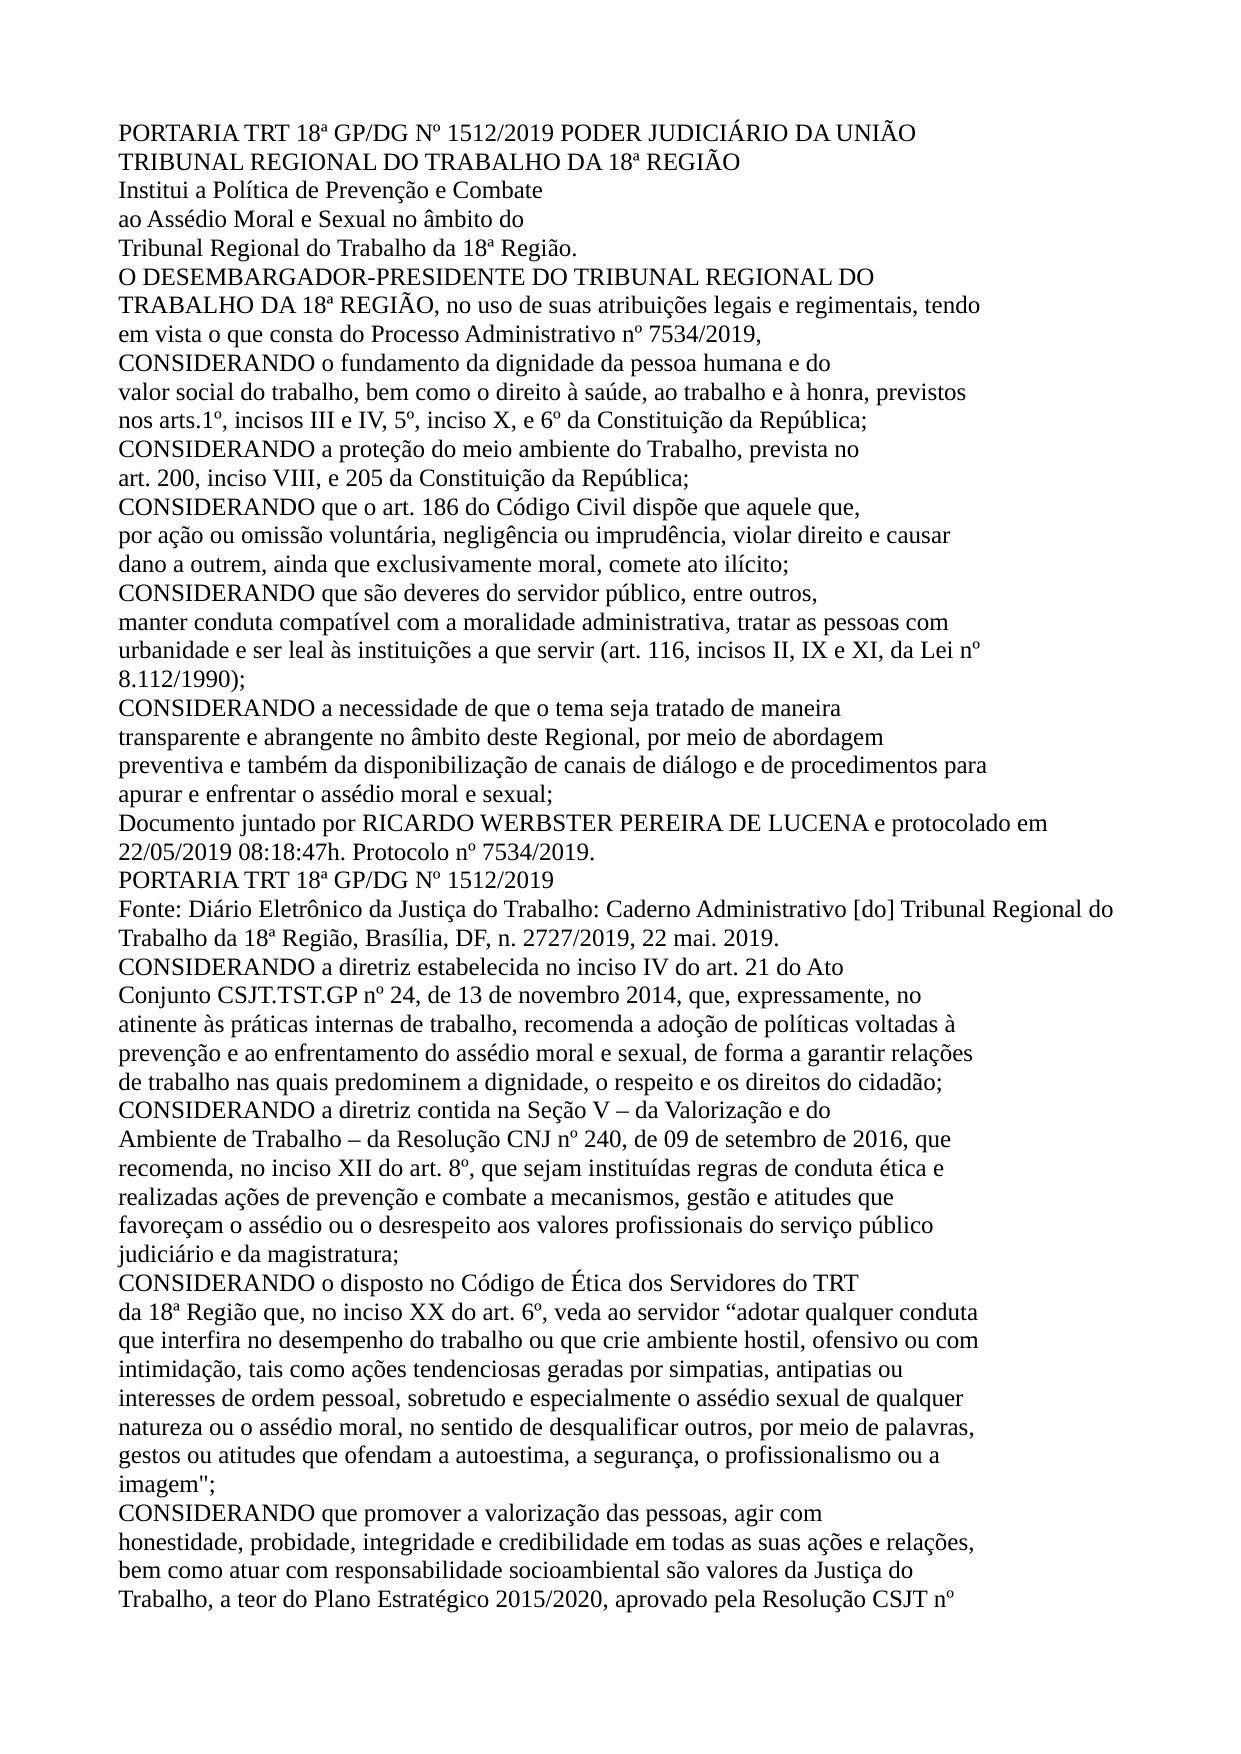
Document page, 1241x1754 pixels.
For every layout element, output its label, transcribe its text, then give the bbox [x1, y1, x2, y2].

text ao Assédio Moral e Sexual no âmbito do [118, 204, 1122, 233]
text TRABALHO DA 18ª REGIÃO, no uso de suas atribuições legais e regimentais, tendo [118, 291, 1122, 319]
text bem como atuar com responsabilidade socioambiental são valores da Justiça do [118, 1556, 1122, 1584]
text Ambiente de Trabalho – da Resolução CNJ nº 240, de 09 de setembro de 2016, que [118, 1124, 1122, 1153]
text valor social do trabalho, bem como o direito à saúde, ao trabalho e à honra, previstos [118, 377, 1122, 406]
text judiciário e da magistratura; [118, 1239, 1122, 1268]
text nos arts.1º, incisos III e IV, 5º, inciso X, e 6º da Constituição da República; [118, 406, 1122, 434]
text Fonte: Diário Eletrônico da Justiça do Trabalho: Caderno Administrativo [do] Tribunal Regional do Trabalho da 18ª Região, Brasília, DF, n. 2727/2019, 22 mai. 2019. [118, 894, 1122, 952]
text CONSIDERANDO que são deveres do servidor público, entre outros, [118, 578, 1122, 607]
text preventiva e também da disponibilização de canais de diálogo e de procedimentos para [118, 751, 1122, 779]
text TRIBUNAL REGIONAL DO TRABALHO DA 18ª REGIÃO [118, 147, 1122, 176]
text CONSIDERANDO que promover a valorização das pessoas, agir com [118, 1498, 1122, 1527]
text Tribunal Regional do Trabalho da 18ª Região. [118, 233, 1122, 262]
text honestidade, probidade, integridade e credibilidade em todas as suas ações e relações, [118, 1527, 1122, 1556]
text recomenda, no inciso XII do art. 8º, que sejam instituídas regras de conduta ética e [118, 1153, 1122, 1182]
text CONSIDERANDO a diretriz estabelecida no inciso IV do art. 21 do Ato [118, 952, 1122, 981]
text PORTARIA TRT 18ª GP/DG Nº 1512/2019 PODER JUDICIÁRIO DA UNIÃO [118, 118, 1122, 147]
text Institui a Política de Prevenção e Combate [118, 176, 1122, 204]
text CONSIDERANDO o fundamento da dignidade da pessoa humana e do [118, 348, 1122, 377]
text por ação ou omissão voluntária, negligência ou imprudência, violar direito e causar [118, 521, 1122, 549]
text art. 200, inciso VIII, e 205 da Constituição da República; [118, 463, 1122, 492]
text PORTARIA TRT 18ª GP/DG Nº 1512/2019 [118, 866, 1122, 894]
text intimidação, tais como ações tendenciosas geradas por simpatias, antipatias ou [118, 1354, 1122, 1383]
text em vista o que consta do Processo Administrativo nº 7534/2019, [118, 319, 1122, 348]
text CONSIDERANDO que o art. 186 do Código Civil dispõe que aquele que, [118, 492, 1122, 521]
text realizadas ações de prevenção e combate a mecanismos, gestão e atitudes que [118, 1182, 1122, 1211]
text dano a outrem, ainda que exclusivamente moral, comete ato ilícito; [118, 549, 1122, 578]
text CONSIDERANDO o disposto no Código de Ética dos Servidores do TRT [118, 1268, 1122, 1297]
text de trabalho nas quais predominem a dignidade, o respeito e os direitos do cidadão; [118, 1067, 1122, 1096]
text Conjunto CSJT.TST.GP nº 24, de 13 de novembro 2014, que, expressamente, no [118, 981, 1122, 1009]
text O DESEMBARGADOR-PRESIDENTE DO TRIBUNAL REGIONAL DO [118, 262, 1122, 291]
text atinente às práticas internas de trabalho, recomenda a adoção de políticas voltadas à [118, 1009, 1122, 1038]
text 8.112/1990); [118, 664, 1122, 693]
text urbanidade e ser leal às instituições a que servir (art. 116, incisos II, IX e XI, da Lei nº [118, 636, 1122, 664]
text CONSIDERANDO a proteção do meio ambiente do Trabalho, prevista no [118, 434, 1122, 463]
text transparente e abrangente no âmbito deste Regional, por meio de abordagem [118, 722, 1122, 751]
text apurar e enfrentar o assédio moral e sexual; [118, 779, 1122, 808]
text prevenção e ao enfrentamento do assédio moral e sexual, de forma a garantir relações [118, 1038, 1122, 1067]
text favoreçam o assédio ou o desrespeito aos valores profissionais do serviço público [118, 1211, 1122, 1239]
text CONSIDERANDO a diretriz contida na Seção V – da Valorização e do [118, 1096, 1122, 1124]
text que interfira no desempenho do trabalho ou que crie ambiente hostil, ofensivo ou com [118, 1326, 1122, 1354]
text manter conduta compatível com a moralidade administrativa, tratar as pessoas com [118, 607, 1122, 636]
text da 18ª Região que, no inciso XX do art. 6º, veda ao servidor “adotar qualquer conduta [118, 1297, 1122, 1326]
text gestos ou atitudes que ofendam a autoestima, a segurança, o profissionalismo ou a [118, 1441, 1122, 1469]
text imagem"; [118, 1469, 1122, 1498]
text CONSIDERANDO a necessidade de que o tema seja tratado de maneira [118, 693, 1122, 722]
text interesses de ordem pessoal, sobretudo e especialmente o assédio sexual de qualquer [118, 1383, 1122, 1412]
text Documento juntado por RICARDO WERBSTER PEREIRA DE LUCENA e protocolado em 22/05/2019 08:18:47h. Protocolo nº 7534/2019. [118, 808, 1122, 866]
text natureza ou o assédio moral, no sentido de desqualificar outros, por meio de palavras, [118, 1412, 1122, 1441]
text Trabalho, a teor do Plano Estratégico 2015/2020, aprovado pela Resolução CSJT nº [118, 1584, 1122, 1613]
